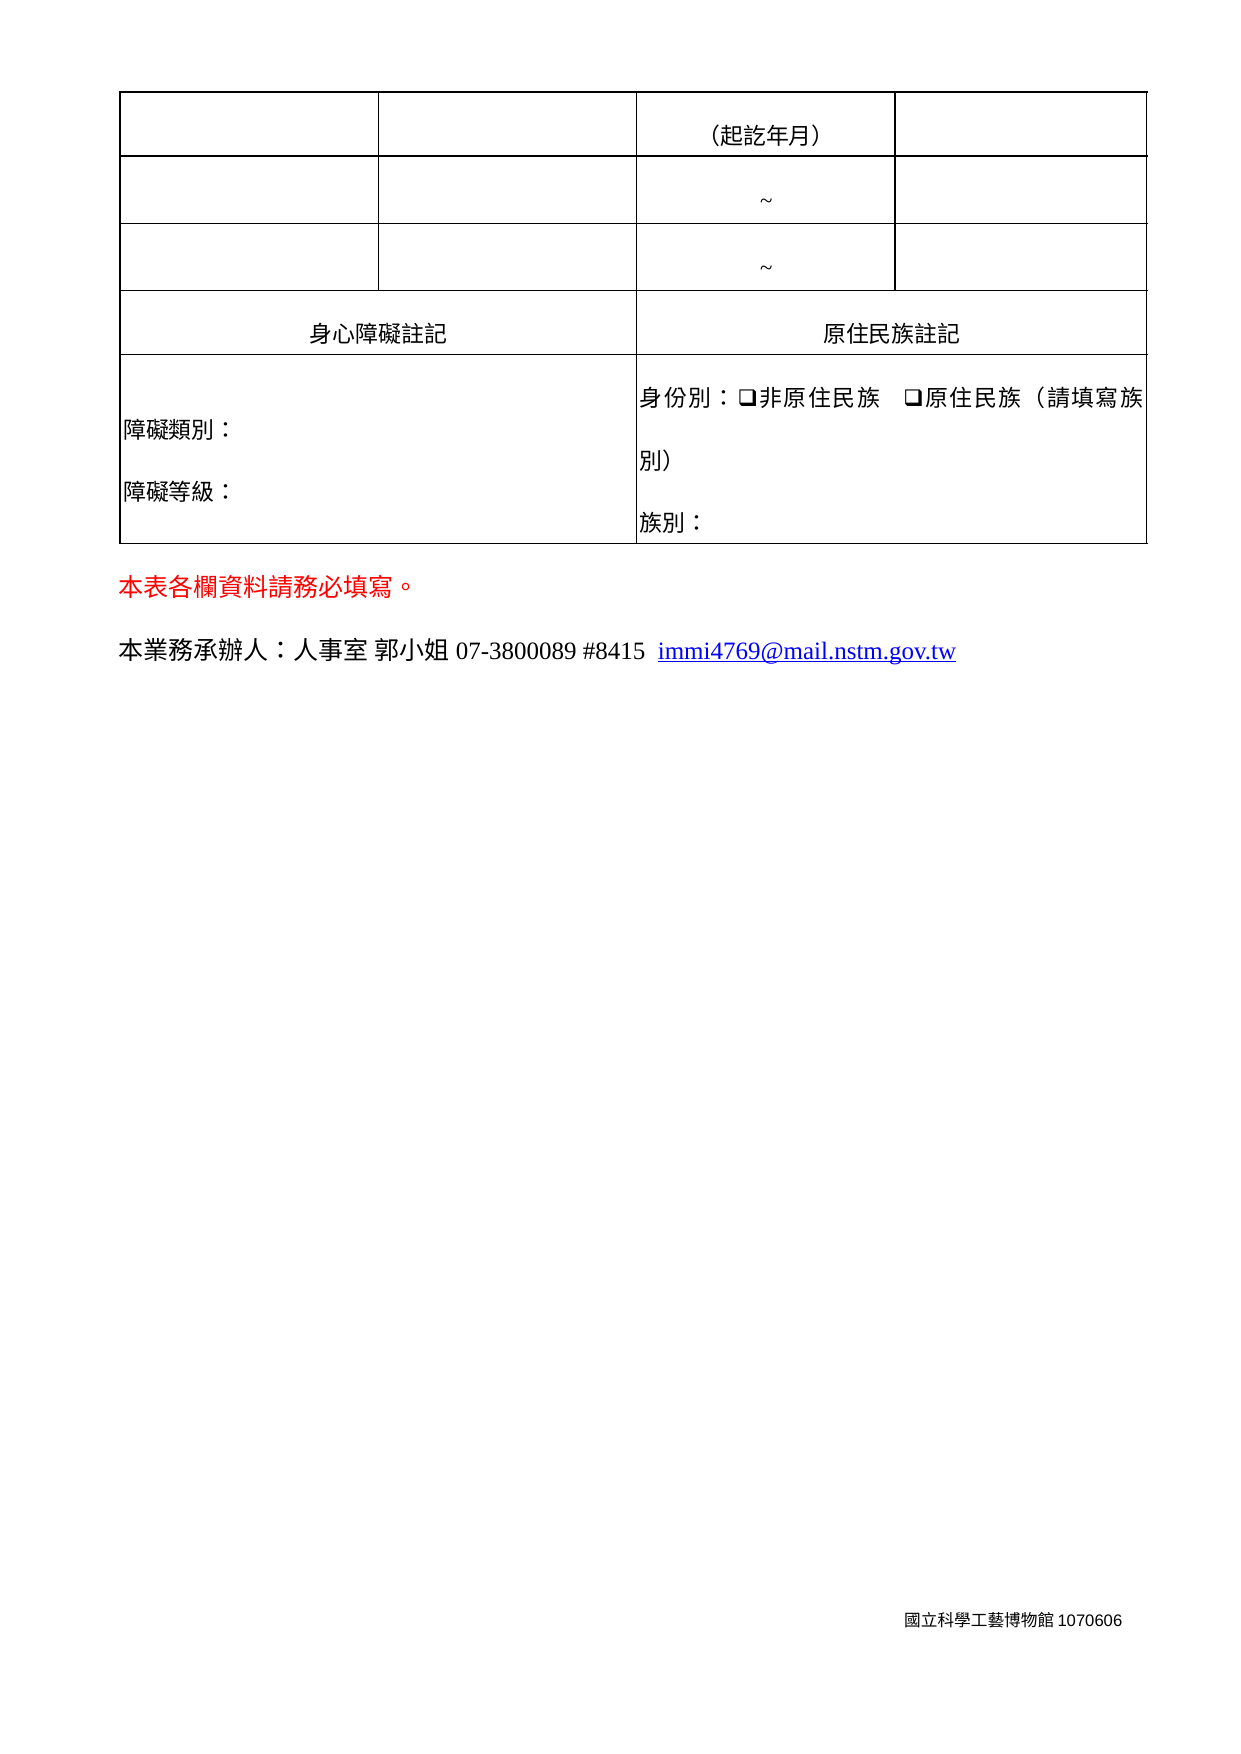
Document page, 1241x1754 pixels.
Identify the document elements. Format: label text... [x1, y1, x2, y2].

table_cell [121, 157, 378, 222]
table_cell [379, 224, 636, 289]
text 本業務承辦人：人事室 郭小姐 07-3800089 #8415 immi4769@mail.nstm.gov.tw [118, 607, 1122, 669]
table_cell [121, 224, 378, 289]
text 本表各欄資料請務必填寫。 [118, 544, 1122, 607]
table_cell ~ [637, 157, 894, 222]
table_cell [896, 157, 1146, 222]
table_cell 身心障礙註記 [121, 291, 636, 354]
table_cell ~ [637, 224, 894, 289]
table_cell 障礙類別： 障礙等級： [121, 355, 636, 543]
table_cell [896, 93, 1146, 155]
table_cell [379, 157, 636, 222]
table_cell 原住民族註記 [637, 291, 1146, 354]
table_cell [896, 224, 1146, 289]
table_cell [379, 93, 636, 155]
table_cell （起訖年月） [637, 93, 894, 155]
table_cell [121, 93, 378, 155]
table_cell 身份別：非原住民族 原住民族（請填寫族別） 族別： [637, 355, 1146, 543]
